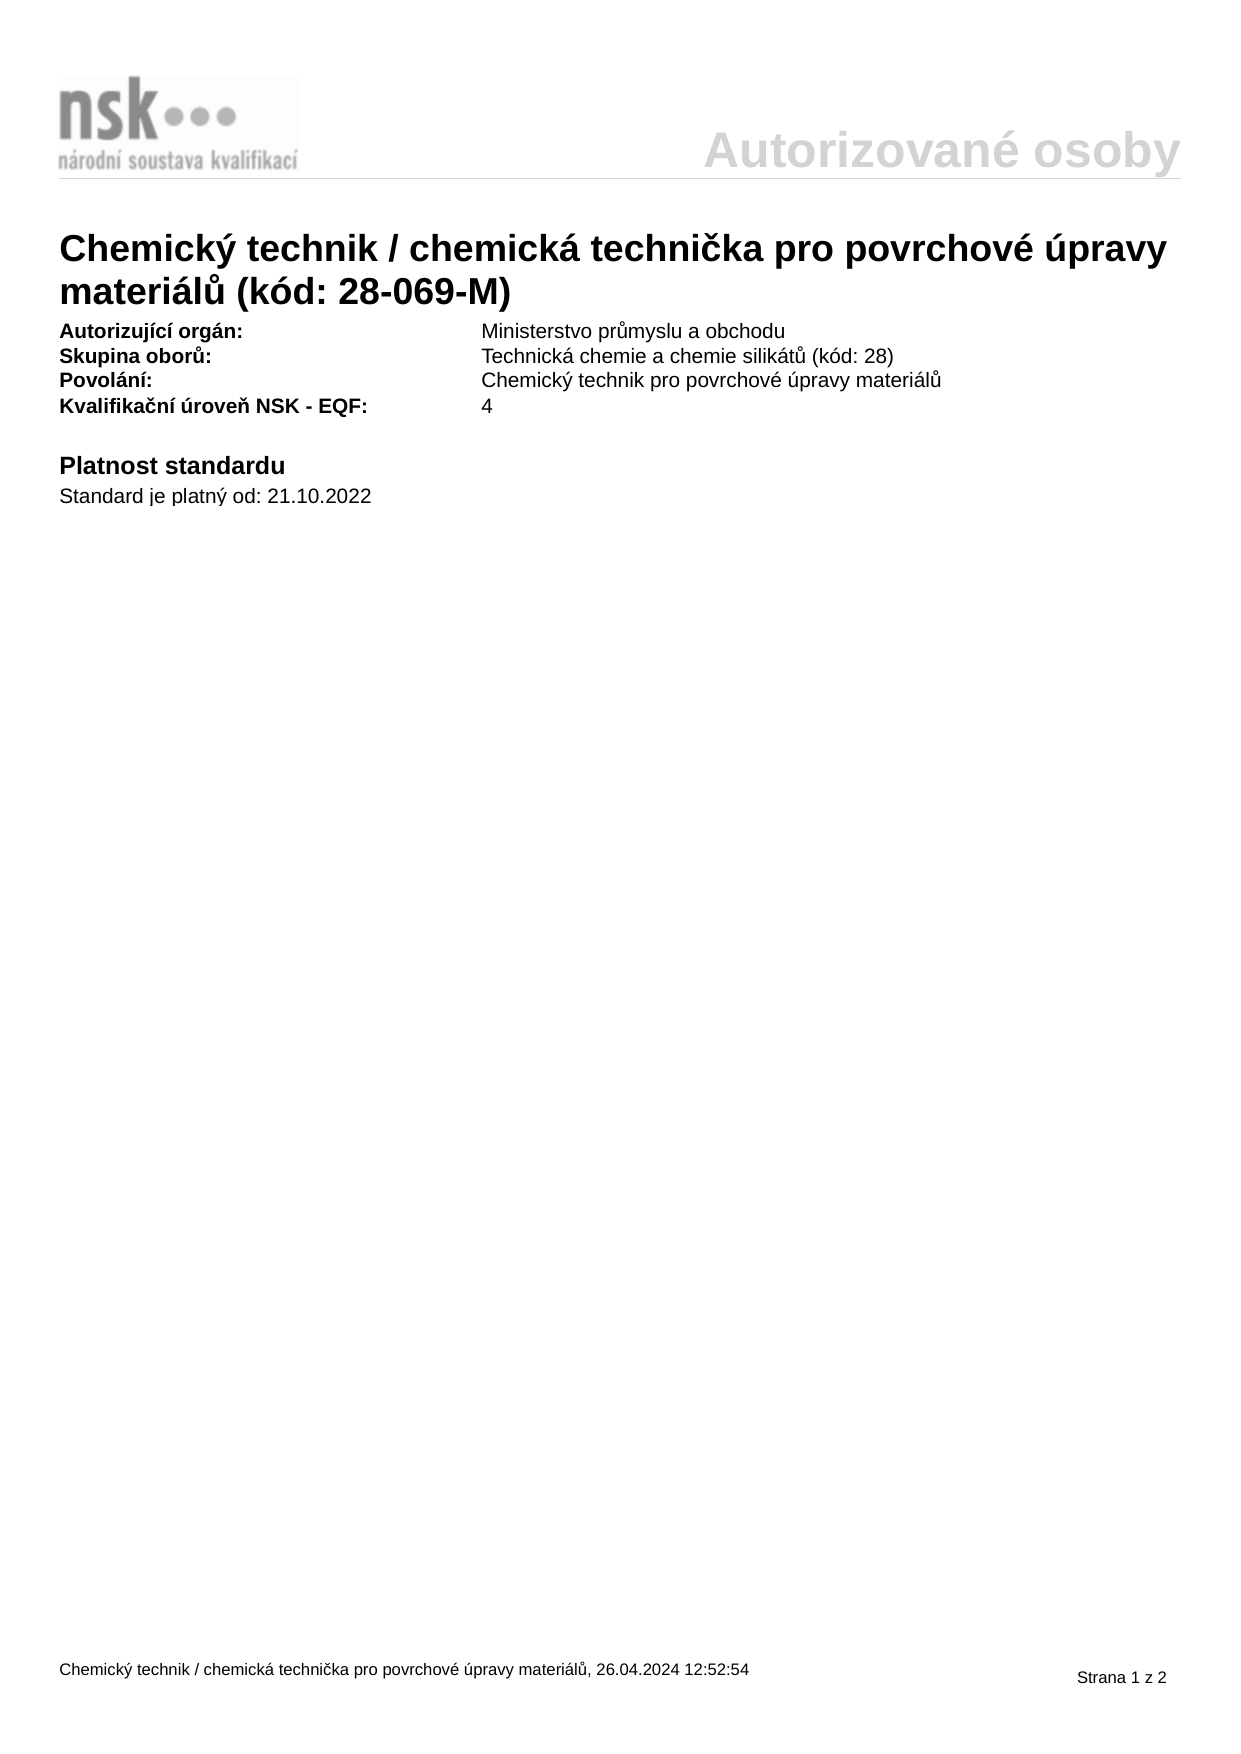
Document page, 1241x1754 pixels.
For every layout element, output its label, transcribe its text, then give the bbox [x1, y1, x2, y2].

table_cell Ministerstvo průmyslu a obchodu [481, 319, 1181, 344]
table_cell [59, 418, 119, 447]
table_cell [1167, 1384, 1181, 1659]
table_cell [886, 313, 1167, 319]
table_cell Strana 1 z 2 [860, 1660, 1167, 1696]
table_cell [860, 313, 886, 319]
table_cell [119, 196, 481, 224]
table_cell [481, 172, 617, 178]
table_cell [1167, 806, 1181, 1106]
table_cell [1167, 1106, 1181, 1383]
table_cell [860, 196, 886, 224]
table_cell Skupina oborů: [59, 344, 481, 368]
table_cell [618, 172, 626, 178]
table_cell [860, 1106, 886, 1383]
table_cell [618, 1106, 626, 1383]
table_cell Autorizující orgán: [59, 319, 481, 343]
table_cell [119, 806, 481, 1106]
table_cell [119, 418, 481, 447]
table_cell [59, 806, 119, 1106]
table_cell Chemický technik / chemická technička pro povrchové úpravy materiálů, 26.04.2024 12:52:54 [59, 1660, 860, 1696]
table_cell Standard je platný od: 21.10.2022 [59, 484, 1181, 506]
table_cell Platnost standardu [59, 448, 1181, 483]
table_cell Chemický technik / chemická technička pro povrchové úpravy materiálů (kód: 28-069-M) [59, 224, 1181, 313]
table_cell [860, 1384, 886, 1659]
table_cell Kvalifikační úroveň NSK - EQF: [59, 394, 481, 417]
table_cell [1167, 313, 1181, 319]
table_cell [886, 1106, 1167, 1383]
table_cell [860, 806, 886, 1106]
table_cell [886, 418, 1167, 447]
table_cell [119, 172, 481, 178]
table_cell [59, 196, 119, 224]
table_cell [481, 196, 617, 224]
table_cell [1167, 1660, 1181, 1696]
table_cell [481, 1384, 617, 1659]
table_cell [626, 196, 860, 224]
table_cell [59, 179, 1181, 196]
table_cell [481, 313, 617, 319]
table_cell [481, 418, 617, 447]
table_header [619, 59, 626, 172]
table_cell [626, 313, 860, 319]
table_cell [626, 418, 860, 447]
table_cell [1167, 196, 1181, 224]
table_cell [119, 313, 481, 319]
table_header Autorizované osoby [626, 59, 1181, 178]
table_cell [618, 313, 626, 319]
table_cell [626, 506, 860, 806]
table_cell [626, 1106, 860, 1383]
table_cell Chemický technik pro povrchové úpravy materiálů [481, 368, 1181, 393]
table_cell [1167, 418, 1181, 447]
table_cell Povolání: [59, 368, 481, 392]
table_cell [886, 196, 1167, 224]
table_cell [618, 806, 626, 1106]
table_cell Technická chemie a chemie silikátů (kód: 28) [481, 344, 1181, 368]
table_cell [59, 313, 119, 319]
table_cell [119, 1106, 481, 1383]
table_cell [481, 506, 617, 806]
table_cell [618, 196, 626, 224]
picture [57, 59, 619, 172]
table_cell [618, 1384, 626, 1659]
table_cell [1167, 506, 1181, 806]
table_cell [481, 806, 617, 1106]
table_cell [59, 506, 119, 806]
table_cell [59, 1106, 119, 1383]
table_cell [886, 806, 1167, 1106]
table_cell [626, 1384, 860, 1659]
table_cell [59, 1384, 119, 1659]
table_cell [618, 506, 626, 806]
table_cell [626, 806, 860, 1106]
table_cell [618, 418, 626, 447]
table_cell [886, 1384, 1167, 1659]
table_cell [481, 1106, 617, 1383]
table_cell [860, 506, 886, 806]
table_cell 4 [481, 394, 1181, 417]
table_cell [59, 172, 119, 178]
table_cell [886, 506, 1167, 806]
table_cell [119, 1384, 481, 1659]
table_cell [860, 418, 886, 447]
table_cell [119, 506, 481, 806]
